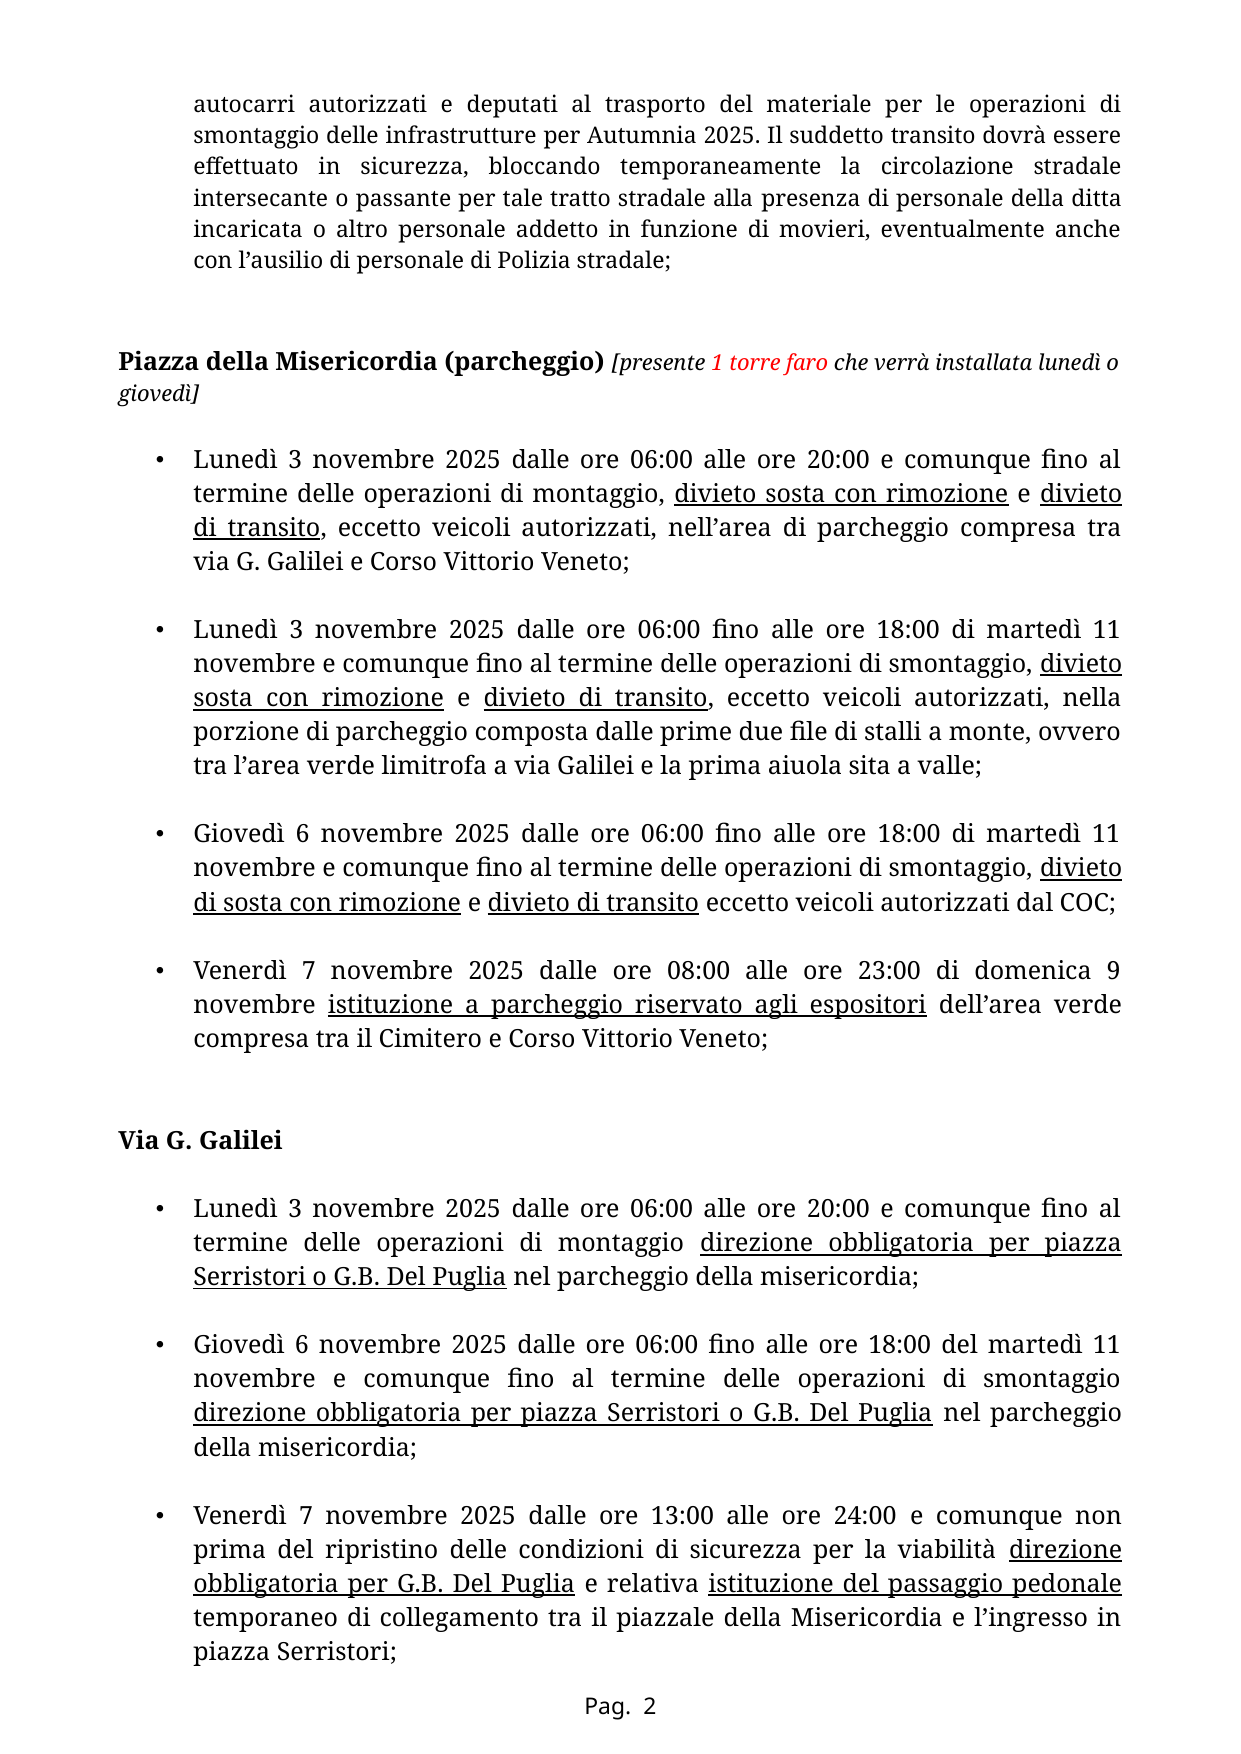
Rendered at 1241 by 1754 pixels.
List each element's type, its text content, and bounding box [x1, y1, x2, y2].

list Lunedì 3 novembre 2025 dalle ore 06:00 alle ore 20:00 e comunque fino al termine delle operazioni di montaggio direzione obbligatoria per piazza Serristori o G.B. Del Puglia nel parcheggio della misericordia; [156, 1191, 1122, 1293]
text Piazza della Misericordia (parcheggio) [presente 1 torre faro che verrà installata lunedì o giovedì] [118, 343, 1122, 407]
list autocarri autorizzati e deputati al trasporto del materiale per le operazioni di smontaggio delle infrastrutture per Autumnia 2025. Il suddetto transito dovrà essere effettuato in sicurezza, bloccando temporaneamente la circolazione stradale intersecante o passante per tale tratto stradale alla presenza di personale della ditta incaricata o altro personale addetto in funzione di movieri, eventualmente anche con l’ausilio di personale di Polizia stradale; [156, 88, 1122, 275]
text Via G. Galilei [118, 1123, 1122, 1157]
list Venerdì 7 novembre 2025 dalle ore 08:00 alle ore 23:00 di domenica 9 novembre istituzione a parcheggio riservato agli espositori dell’area verde compresa tra il Cimitero e Corso Vittorio Veneto; [156, 952, 1122, 1054]
list Giovedì 6 novembre 2025 dalle ore 06:00 fino alle ore 18:00 di martedì 11 novembre e comunque fino al termine delle operazioni di smontaggio, divieto di sosta con rimozione e divieto di transito eccetto veicoli autorizzati dal COC; [156, 816, 1122, 918]
list Lunedì 3 novembre 2025 dalle ore 06:00 alle ore 20:00 e comunque fino al termine delle operazioni di montaggio, divieto sosta con rimozione e divieto di transito, eccetto veicoli autorizzati, nell’area di parcheggio compresa tra via G. Galilei e Corso Vittorio Veneto; [156, 441, 1122, 578]
list Lunedì 3 novembre 2025 dalle ore 06:00 fino alle ore 18:00 di martedì 11 novembre e comunque fino al termine delle operazioni di smontaggio, divieto sosta con rimozione e divieto di transito, eccetto veicoli autorizzati, nella porzione di parcheggio composta dalle prime due file di stalli a monte, ovvero tra l’area verde limitrofa a via Galilei e la prima aiuola sita a valle; [156, 612, 1122, 782]
list Venerdì 7 novembre 2025 dalle ore 13:00 alle ore 24:00 e comunque non prima del ripristino delle condizioni di sicurezza per la viabilità direzione obbligatoria per G.B. Del Puglia e relativa istituzione del passaggio pedonale temporaneo di collegamento tra il piazzale della Misericordia e l’ingresso in piazza Serristori; [156, 1497, 1122, 1668]
list Giovedì 6 novembre 2025 dalle ore 06:00 fino alle ore 18:00 del martedì 11 novembre e comunque fino al termine delle operazioni di smontaggio direzione obbligatoria per piazza Serristori o G.B. Del Puglia nel parcheggio della misericordia; [156, 1327, 1122, 1463]
